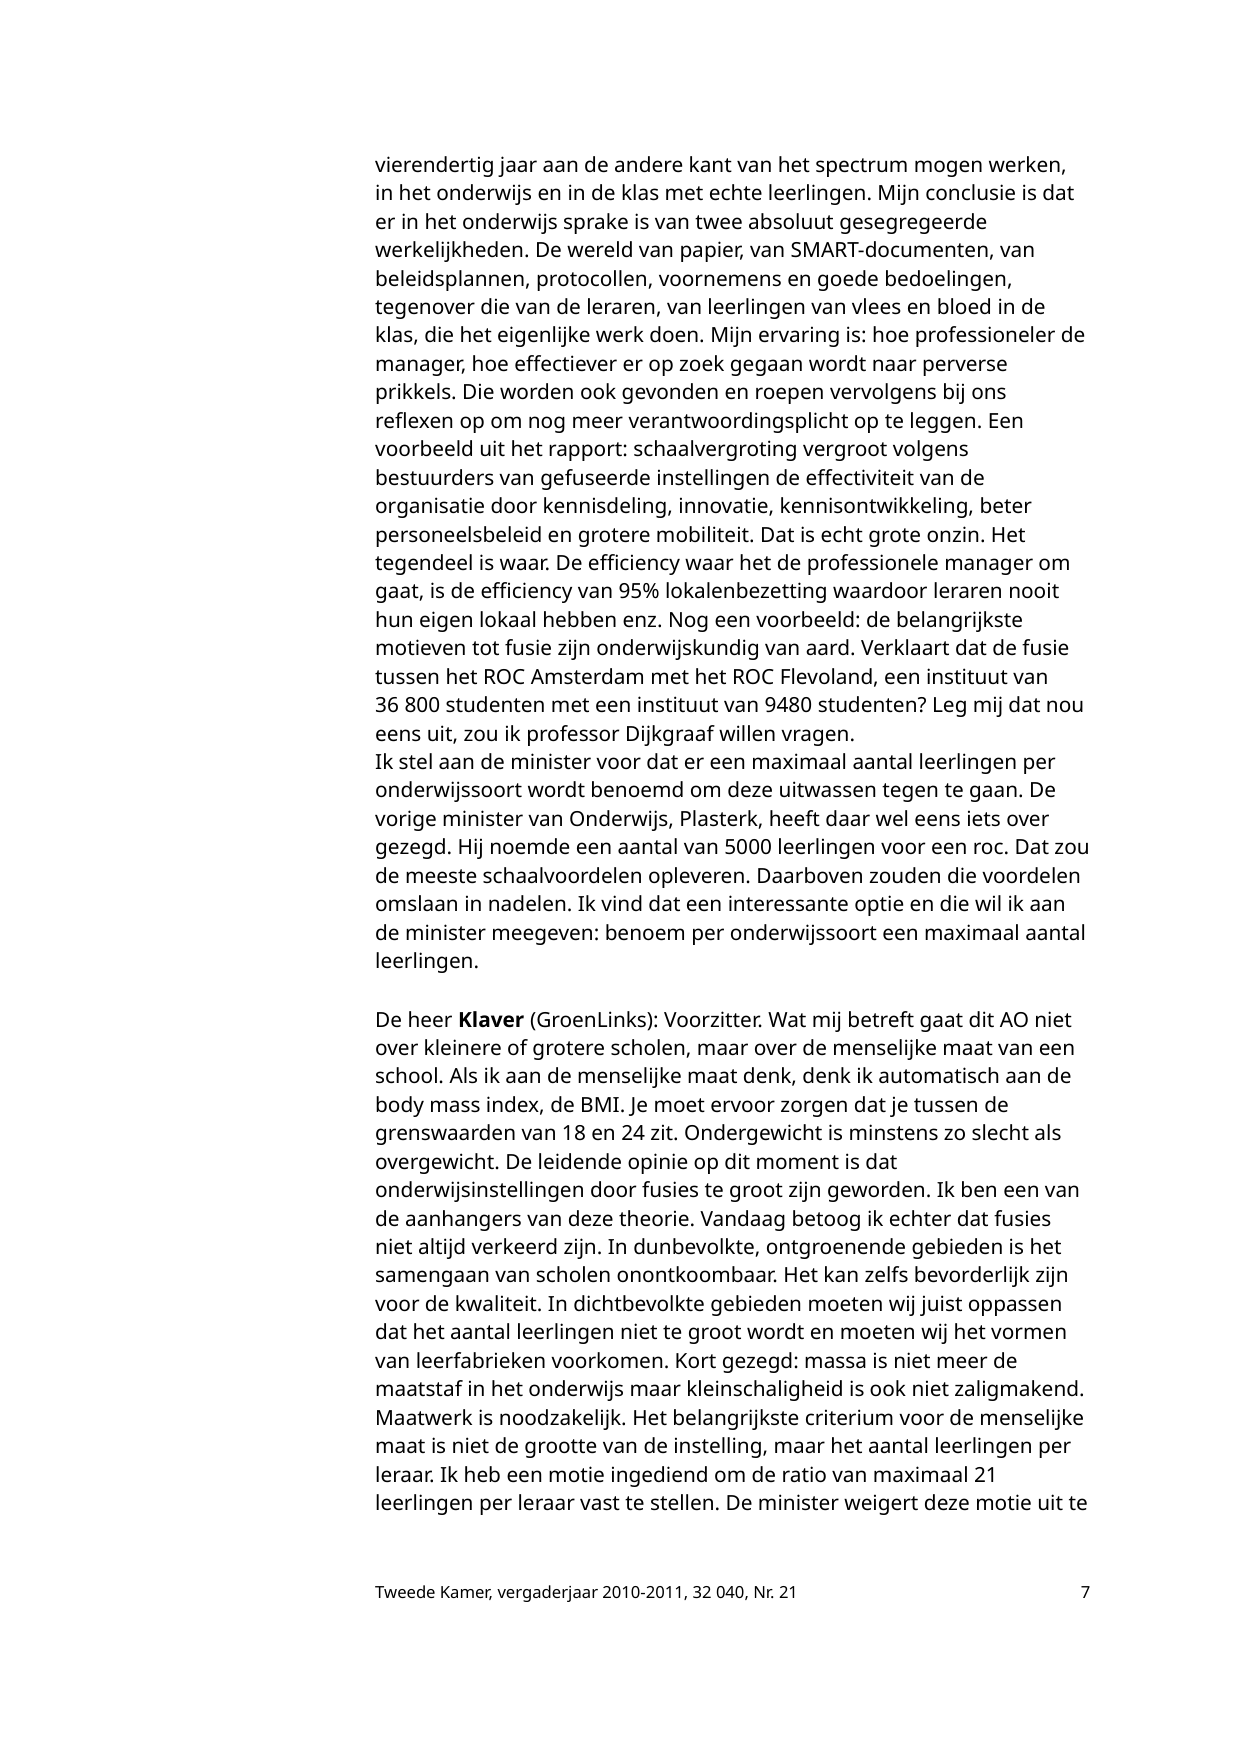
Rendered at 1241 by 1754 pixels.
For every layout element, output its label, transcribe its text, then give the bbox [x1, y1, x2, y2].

text vierendertig jaar aan de andere kant van het spectrum mogen werken, in het onderwijs en in de klas met echte leerlingen. Mijn conclusie is dat er in het onderwijs sprake is van twee absoluut gesegregeerde werkelijkheden. De wereld van papier, van SMART-documenten, van beleidsplannen, protocollen, voornemens en goede bedoelingen, tegenover die van de leraren, van leerlingen van vlees en bloed in de klas, die het eigenlijke werk doen. Mijn ervaring is: hoe professioneler de manager, hoe effectiever er op zoek gegaan wordt naar perverse prikkels. Die worden ook gevonden en roepen vervolgens bij ons reflexen op om nog meer verantwoordingsplicht op te leggen. Een voorbeeld uit het rapport: schaalvergroting vergroot volgens bestuurders van gefuseerde instellingen de effectiviteit van de organisatie door kennisdeling, innovatie, kennisontwikkeling, beter personeelsbeleid en grotere mobiliteit. Dat is echt grote onzin. Het tegendeel is waar. De efficiency waar het de professionele manager om gaat, is de efficiency van 95% lokalenbezetting waardoor leraren nooit hun eigen lokaal hebben enz. Nog een voorbeeld: de belangrijkste motieven tot fusie zijn onderwijskundig van aard. Verklaart dat de fusie tussen het ROC Amsterdam met het ROC Flevoland, een instituut van 36 800 studenten met een instituut van 9480 studenten? Leg mij dat nou eens uit, zou ik professor Dijkgraaf willen vragen. [375, 150, 1090, 747]
text De heer Klaver (GroenLinks): Voorzitter. Wat mij betreft gaat dit AO niet over kleinere of grotere scholen, maar over de menselijke maat van een school. Als ik aan de menselijke maat denk, denk ik automatisch aan de body mass index, de BMI. Je moet ervoor zorgen dat je tussen de grenswaarden van 18 en 24 zit. Ondergewicht is minstens zo slecht als overgewicht. De leidende opinie op dit moment is dat onderwijsinstellingen door fusies te groot zijn geworden. Ik ben een van de aanhangers van deze theorie. Vandaag betoog ik echter dat fusies niet altijd verkeerd zijn. In dunbevolkte, ontgroenende gebieden is het samengaan van scholen onontkoombaar. Het kan zelfs bevorderlijk zijn voor de kwaliteit. In dichtbevolkte gebieden moeten wij juist oppassen dat het aantal leerlingen niet te groot wordt en moeten wij het vormen van leerfabrieken voorkomen. Kort gezegd: massa is niet meer de maatstaf in het onderwijs maar kleinschaligheid is ook niet zaligmakend. Maatwerk is noodzakelijk. Het belangrijkste criterium voor de menselijke maat is niet de grootte van de instelling, maar het aantal leerlingen per leraar. Ik heb een motie ingediend om de ratio van maximaal 21 leerlingen per leraar vast te stellen. De minister weigert deze motie uit te [375, 1005, 1090, 1517]
text Ik stel aan de minister voor dat er een maximaal aantal leerlingen per onderwijssoort wordt benoemd om deze uitwassen tegen te gaan. De vorige minister van Onderwijs, Plasterk, heeft daar wel eens iets over gezegd. Hij noemde een aantal van 5000 leerlingen voor een roc. Dat zou de meeste schaalvoordelen opleveren. Daarboven zouden die voordelen omslaan in nadelen. Ik vind dat een interessante optie en die wil ik aan de minister meegeven: benoem per onderwijssoort een maximaal aantal leerlingen. [375, 747, 1090, 975]
